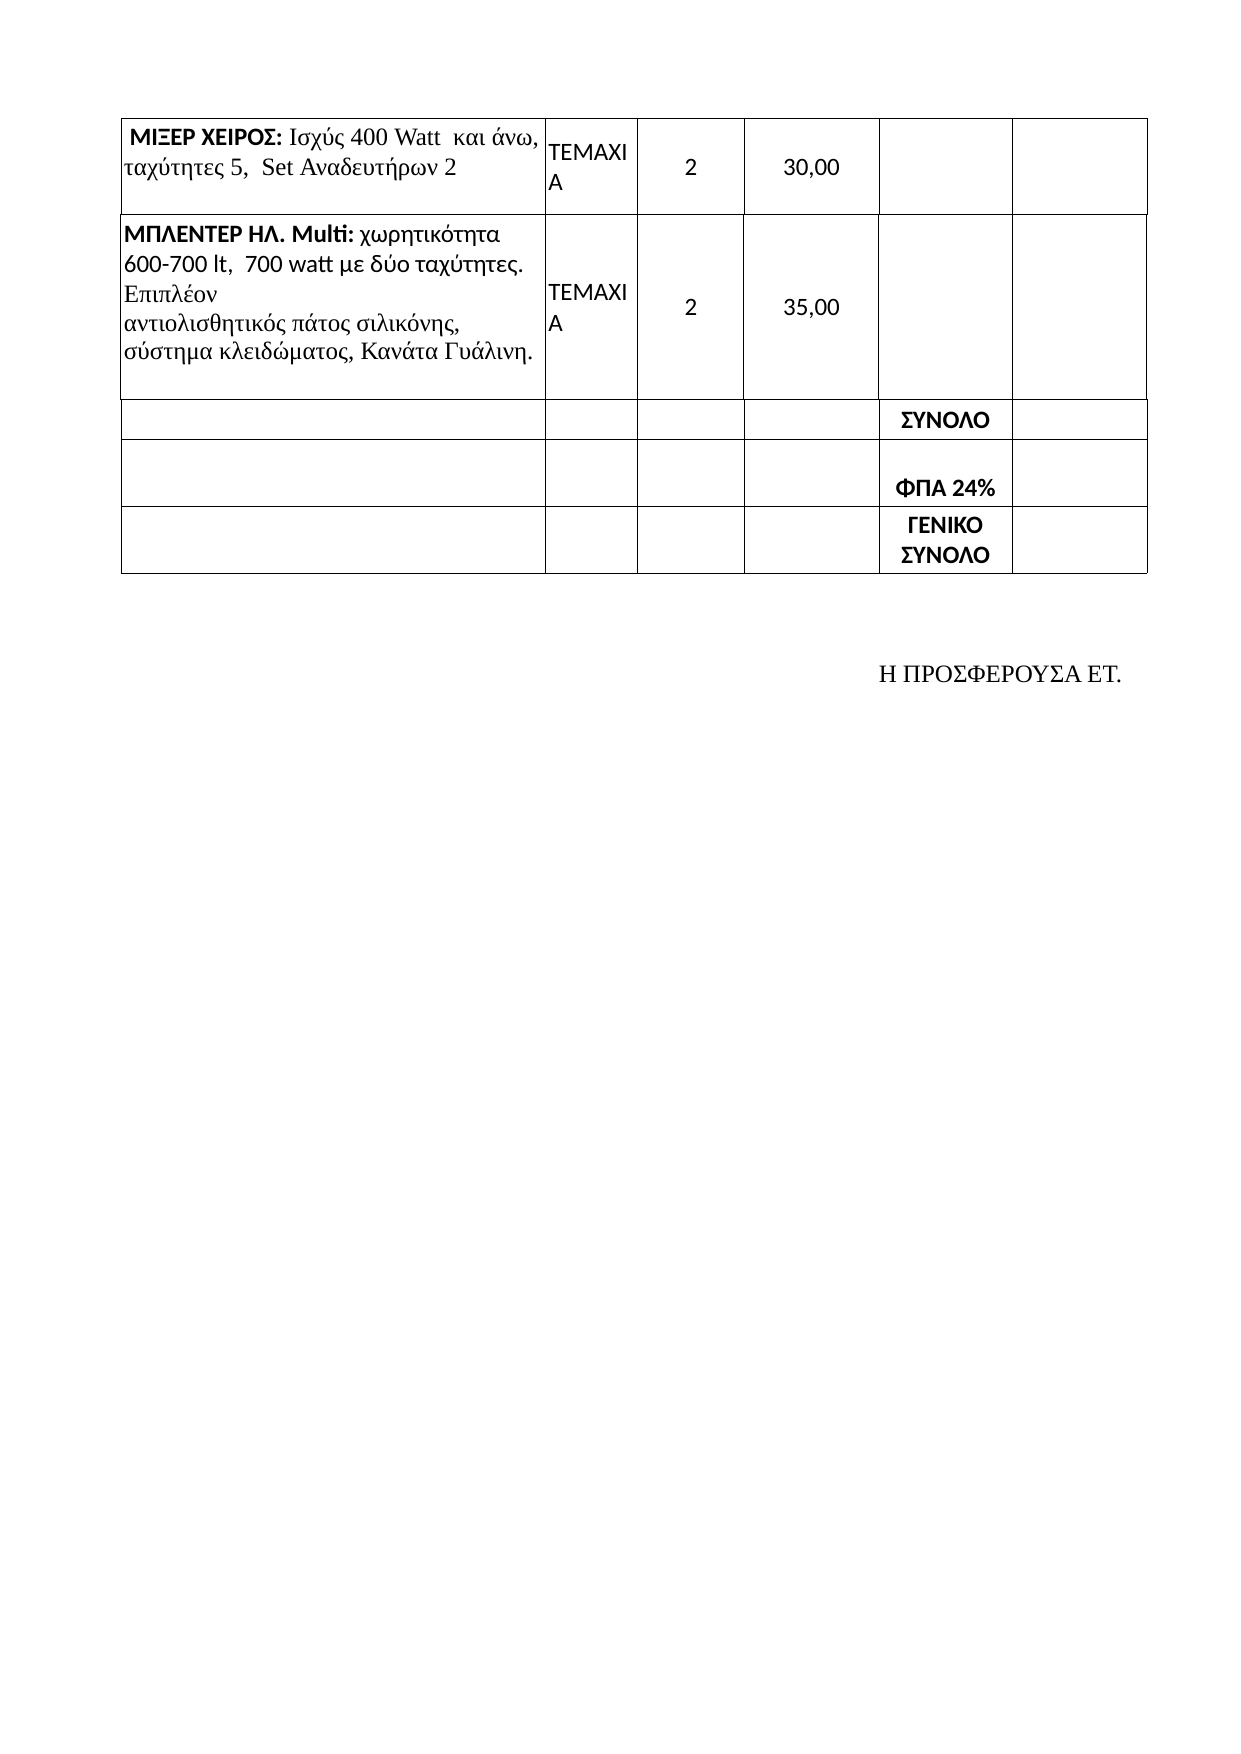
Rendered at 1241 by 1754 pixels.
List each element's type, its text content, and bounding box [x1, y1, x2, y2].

table_cell [1013, 507, 1147, 573]
table_cell ΤΕΜΑΧΙΑ [546, 215, 637, 399]
text Η ΠΡΟΣΦΕΡΟΥΣΑ ΕΤ. [118, 659, 1122, 688]
table_cell ΜΠΛΕΝΤΕΡ ΗΛ. Multi: χωρητικότητα 600-700 lt, 700 watt με δύο ταχύτητες. Επιπλέον αντιολισθητικός πάτος σιλικόνης, σύστημα κλειδώματος, Κανάτα Γυάλινη. [121, 215, 545, 399]
table_cell ΣΥΝΟΛΟ [880, 400, 1012, 438]
table_cell [122, 507, 545, 573]
table_cell [745, 440, 879, 506]
table_cell [638, 400, 744, 438]
table_cell [546, 400, 637, 438]
table_cell [745, 400, 879, 438]
table_cell [546, 440, 637, 506]
table_cell [1013, 400, 1147, 438]
table_cell 2 [638, 215, 743, 399]
table_cell ΓΕΝΙΚΟ ΣΥΝΟΛΟ [880, 507, 1012, 573]
table_cell 2 [638, 119, 744, 214]
table_cell [1013, 440, 1147, 506]
table_cell [122, 400, 545, 438]
table_cell [638, 440, 744, 506]
table_cell [638, 507, 744, 573]
table_cell [880, 119, 1012, 214]
table_cell [1013, 215, 1146, 399]
table_cell ΜΙΞΕΡ ΧΕΙΡΟΣ: Ισχύς 400 Watt και άνω, ταχύτητες 5, Set Αναδευτήρων 2 [122, 119, 545, 214]
table_cell [546, 507, 637, 573]
table_cell [879, 215, 1012, 399]
table_cell 35,00 [744, 215, 878, 399]
table_cell [745, 507, 879, 573]
table_cell ΤΕΜΑΧΙΑ [546, 119, 637, 214]
table_cell [122, 440, 545, 506]
table_cell ΦΠΑ 24% [880, 440, 1012, 506]
table_cell [1013, 119, 1147, 214]
table_cell 30,00 [745, 119, 879, 214]
